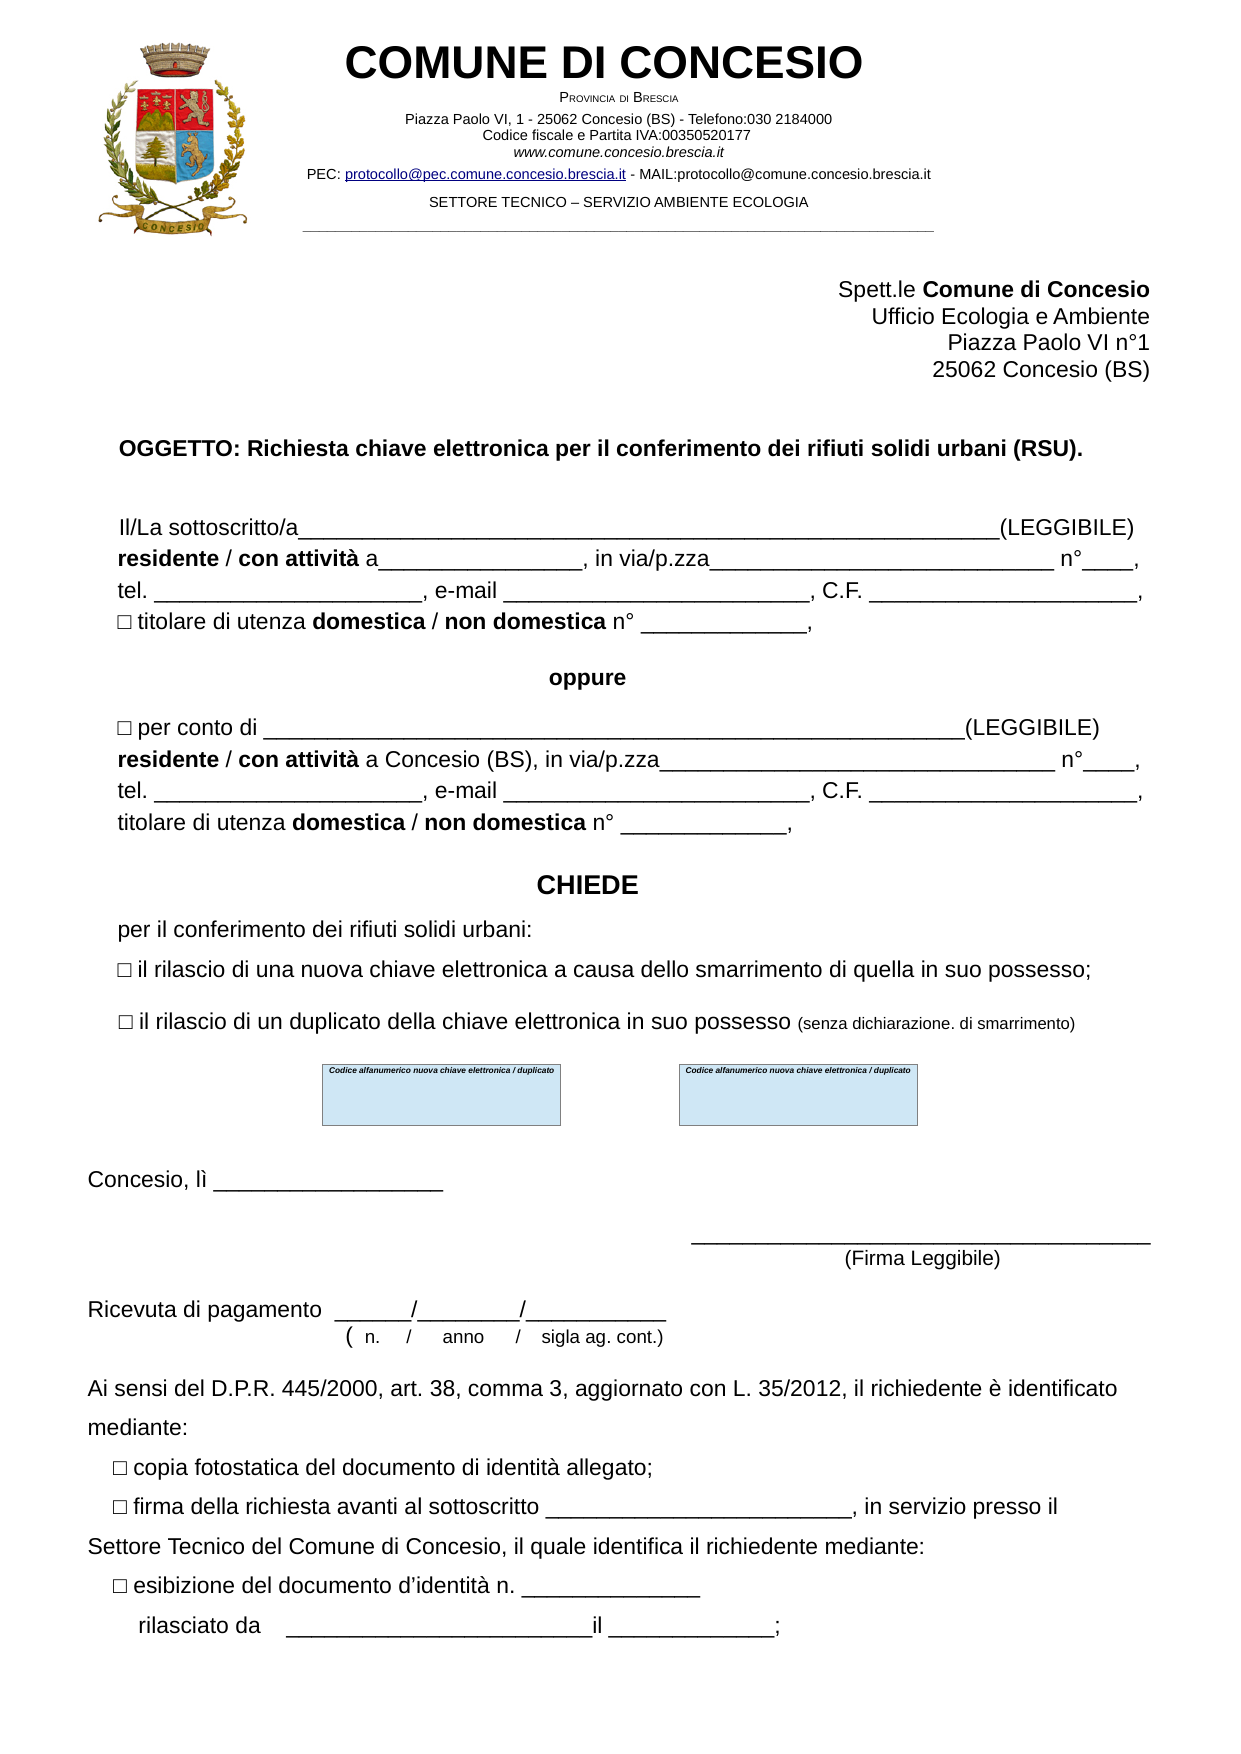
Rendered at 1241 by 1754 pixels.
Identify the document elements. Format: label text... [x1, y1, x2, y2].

text CHIEDE [25, 869, 1150, 900]
text Piazza Paolo VI n°1 [87, 329, 1150, 356]
text 25062 Concesio (BS) [87, 356, 1150, 382]
text Spett.le Comune di Concesio Ufficio Ecologia e Ambiente [87, 276, 1150, 329]
text □ per conto di _______________________________________________________(LEGGIBILE) residente / con attività a Concesio (BS), in via/p.zza_______________________________ n°____, tel. _____________________, e-mail ________________________, C.F. _____________________, [25, 714, 1150, 804]
text ( n. / anno / sigla ag. cont.) [332, 1322, 1150, 1348]
text ____________________________________ [556, 1219, 1150, 1245]
text □ copia fotostatica del documento di identità allegato; [87, 1454, 1150, 1480]
text □ firma della richiesta avanti al sottoscritto ________________________, in servizio presso il [87, 1493, 1150, 1519]
text □ esibizione del documento d’identità n. ______________ [87, 1572, 1150, 1598]
text Codice alfanumerico nuova chiave elettronica / duplicato [324, 1066, 560, 1075]
text Ai sensi del D.P.R. 445/2000, art. 38, comma 3, aggiornato con L. 35/2012, il richiedente è identificato mediante: [87, 1375, 1150, 1441]
text □ titolare di utenza domestica / non domestica n° _____________, [25, 608, 1150, 635]
text □ il rilascio di una nuova chiave elettronica a causa dello smarrimento di quella in suo possesso; [87, 956, 1150, 982]
picture [95, 41, 251, 238]
text per il conferimento dei rifiuti solidi urbani: [117, 916, 1150, 942]
text Il/La sottoscritto/a_______________________________________________________(LEGGIBILE) [119, 514, 1150, 540]
text Settore Tecnico del Comune di Concesio, il quale identifica il richiedente mediante: [87, 1533, 1150, 1559]
text titolare di utenza domestica / non domestica n° _____________, [117, 809, 1150, 835]
text □ il rilascio di un duplicato della chiave elettronica in suo possesso (senza dichiarazione. di smarrimento) [106, 1008, 1150, 1034]
text residente / con attività a________________, in via/p.zza___________________________ n°____, tel. _____________________, e-mail ________________________, C.F. _____________________, [117, 545, 1150, 603]
text Codice alfanumerico nuova chiave elettronica / duplicato [680, 1066, 916, 1075]
text Ricevuta di pagamento ______/________/___________ [87, 1296, 1150, 1322]
text (Firma Leggibile) [556, 1245, 1150, 1269]
text rilasciato da ________________________il _____________; [87, 1612, 1150, 1638]
text OGGETTO: Richiesta chiave elettronica per il conferimento dei rifiuti solidi urbani (RSU). [119, 434, 1150, 461]
text Concesio, lì __________________ [87, 1166, 1150, 1193]
text oppure [25, 664, 1150, 690]
